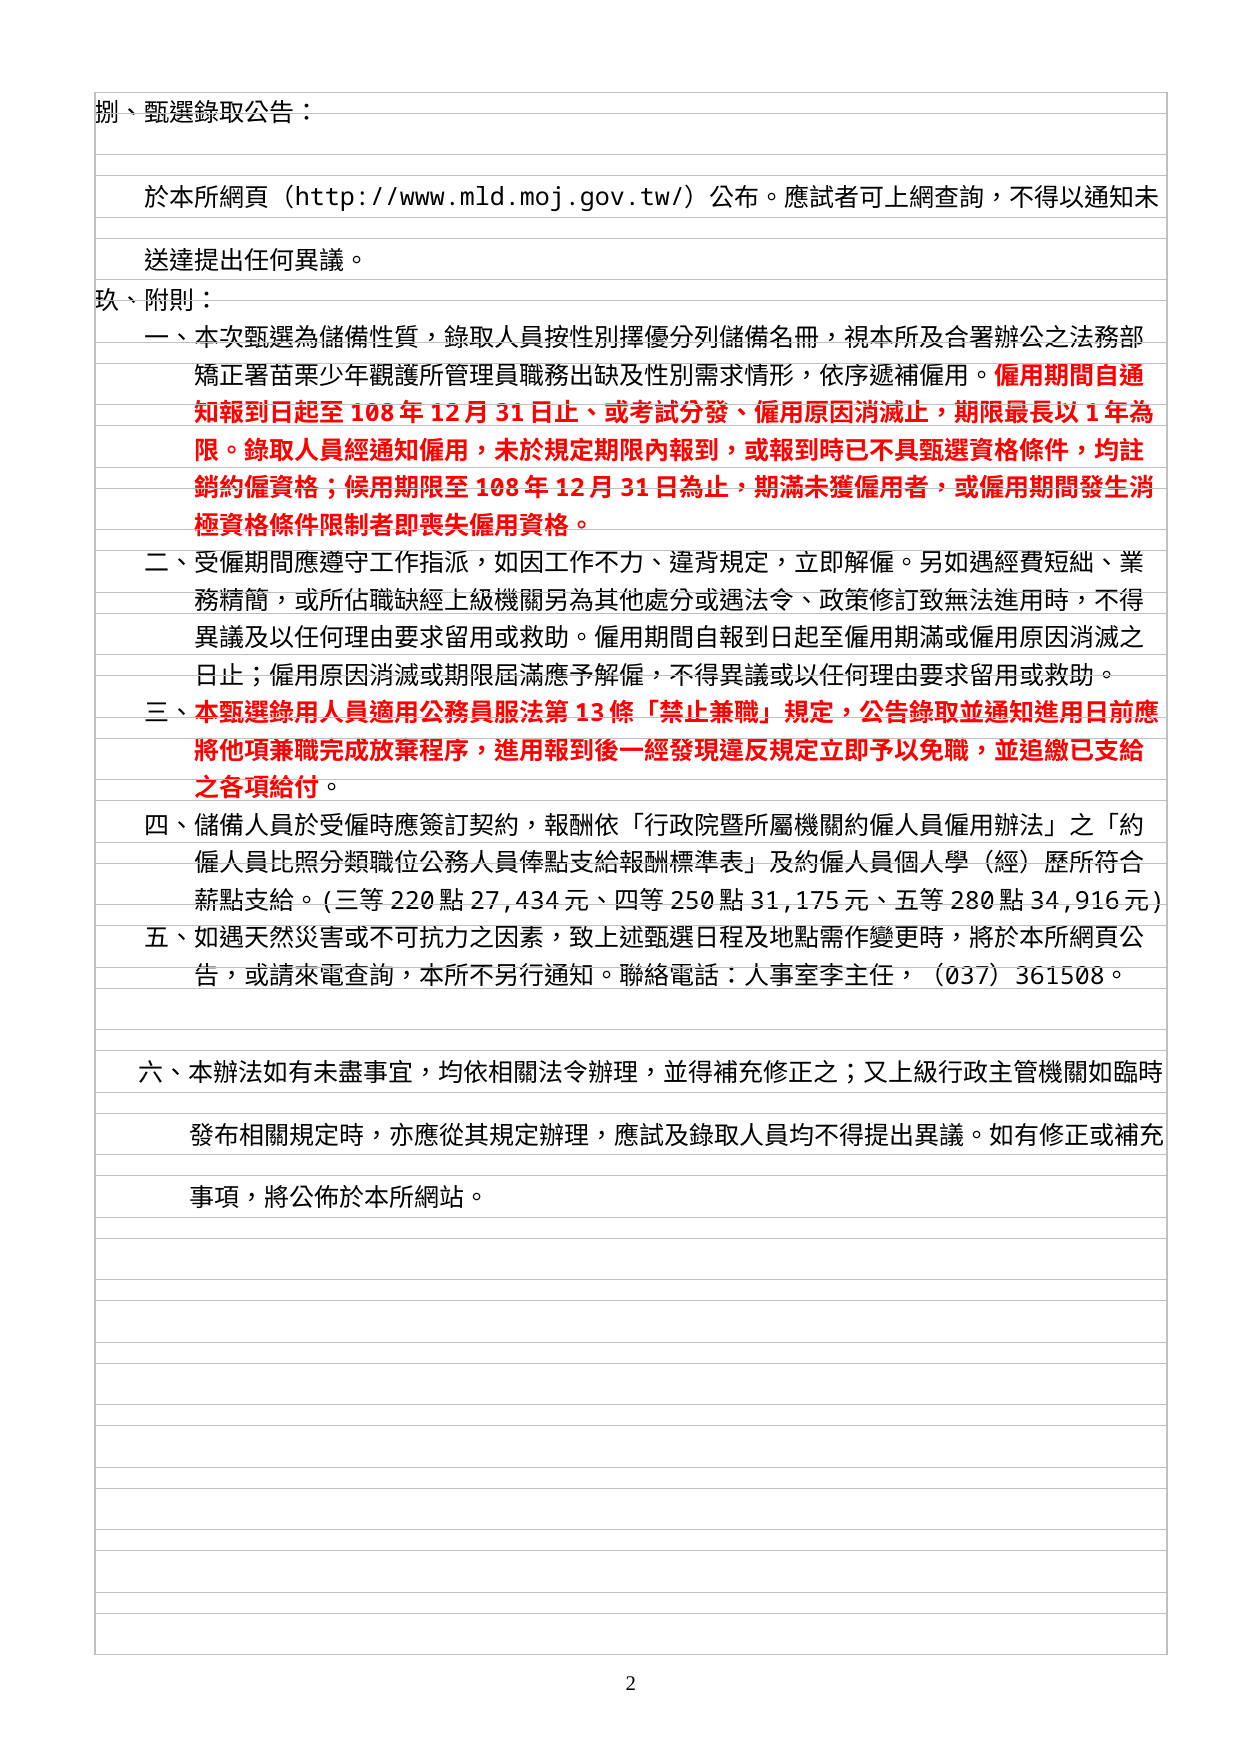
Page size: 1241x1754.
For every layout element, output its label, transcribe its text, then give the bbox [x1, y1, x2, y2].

text 四、儲備人員於受僱時應簽訂契約，報酬依「行政院暨所屬機關約僱人員僱用辦法」之「約僱人員比照分類職位公務人員俸點支給報酬標準表」及約僱人員個人學（經）歷所符合薪點支給。(三等220點27,434元、四等250點31,175元、五等280點34,916元) [144, 905, 1166, 917]
text [139, 1155, 1166, 1175]
text 一、本次甄選為儲備性質，錄取人員按性別擇優分列儲備名冊，視本所及合署辦公之法務部矯正署苗栗少年觀護所管理員職務出缺及性別需求情形，依序遞補僱用。僱用期間自通知報到日起至108年12月31日止、或考試分發、僱用原因消滅止，期限最長以1年為限。錄取人員經通知僱用，未於規定期限內報到，或報到時已不具甄選資格條件，均註銷約僱資格；候用期限至108年12月31日為止，期滿未獲僱用者，或僱用期間發生消極資格條件限制者即喪失僱用資格。 [144, 468, 1166, 488]
text 一、本次甄選為儲備性質，錄取人員按性別擇優分列儲備名冊，視本所及合署辦公之法務部矯正署苗栗少年觀護所管理員職務出缺及性別需求情形，依序遞補僱用。僱用期間自通知報到日起至108年12月31日止、或考試分發、僱用原因消滅止，期限最長以1年為限。錄取人員經通知僱用，未於規定期限內報到，或報到時已不具甄選資格條件，均註銷約僱資格；候用期限至108年12月31日為止，期滿未獲僱用者，或僱用期間發生消極資格條件限制者即喪失僱用資格。 [144, 317, 1166, 342]
text [144, 155, 1166, 175]
text 二、受僱期間應遵守工作指派，如因工作不力、違背規定，立即解僱。另如遇經費短絀、業務精簡，或所佔職缺經上級機關另為其他處分或遇法令、政策修訂致無法進用時，不得異議及以任何理由要求留用或救助。僱用期間自報到日起至僱用期滿或僱用原因消滅之日止；僱用原因消滅或期限屆滿應予解僱，不得異議或以任何理由要求留用或救助。 [144, 614, 1166, 654]
text 一、本次甄選為儲備性質，錄取人員按性別擇優分列儲備名冊，視本所及合署辦公之法務部矯正署苗栗少年觀護所管理員職務出缺及性別需求情形，依序遞補僱用。僱用期間自通知報到日起至108年12月31日止、或考試分發、僱用原因消滅止，期限最長以1年為限。錄取人員經通知僱用，未於規定期限內報到，或報到時已不具甄選資格條件，均註銷約僱資格；候用期限至108年12月31日為止，期滿未獲僱用者，或僱用期間發生消極資格條件限制者即喪失僱用資格。 [144, 426, 1166, 467]
text 一、本次甄選為儲備性質，錄取人員按性別擇優分列儲備名冊，視本所及合署辦公之法務部矯正署苗栗少年觀護所管理員職務出缺及性別需求情形，依序遞補僱用。僱用期間自通知報到日起至108年12月31日止、或考試分發、僱用原因消滅止，期限最長以1年為限。錄取人員經通知僱用，未於規定期限內報到，或報到時已不具甄選資格條件，均註銷約僱資格；候用期限至108年12月31日為止，期滿未獲僱用者，或僱用期間發生消極資格條件限制者即喪失僱用資格。 [144, 364, 1166, 404]
text 於本所網頁（http://www.mld.moj.gov.tw/）公布。應試者可上網查詢，不得以通知未 [144, 176, 1166, 217]
text 發布相關規定時，亦應從其規定辦理，應試及錄取人員均不得提出異議。如有修正或補充 [139, 1114, 1166, 1154]
text [144, 218, 1166, 238]
text 六、本辦法如有未盡事宜，均依相關法令辦理，並得補充修正之；又上級行政主管機關如臨時 [139, 1051, 1166, 1092]
text 二、受僱期間應遵守工作指派，如因工作不力、違背規定，立即解僱。另如遇經費短絀、業務精簡，或所佔職缺經上級機關另為其他處分或遇法令、政策修訂致無法進用時，不得異議及以任何理由要求留用或救助。僱用期間自報到日起至僱用期滿或僱用原因消滅之日止；僱用原因消滅或期限屆滿應予解僱，不得異議或以任何理由要求留用或救助。 [144, 542, 1166, 550]
text [139, 1030, 1166, 1050]
text 二、受僱期間應遵守工作指派，如因工作不力、違背規定，立即解僱。另如遇經費短絀、業務精簡，或所佔職缺經上級機關另為其他處分或遇法令、政策修訂致無法進用時，不得異議及以任何理由要求留用或救助。僱用期間自報到日起至僱用期滿或僱用原因消滅之日止；僱用原因消滅或期限屆滿應予解僱，不得異議或以任何理由要求留用或救助。 [144, 593, 1166, 613]
text 一、本次甄選為儲備性質，錄取人員按性別擇優分列儲備名冊，視本所及合署辦公之法務部矯正署苗栗少年觀護所管理員職務出缺及性別需求情形，依序遞補僱用。僱用期間自通知報到日起至108年12月31日止、或考試分發、僱用原因消滅止，期限最長以1年為限。錄取人員經通知僱用，未於規定期限內報到，或報到時已不具甄選資格條件，均註銷約僱資格；候用期限至108年12月31日為止，期滿未獲僱用者，或僱用期間發生消極資格條件限制者即喪失僱用資格。 [144, 405, 1166, 425]
text 事項，將公佈於本所網站。 [139, 1176, 1166, 1217]
text 一、本次甄選為儲備性質，錄取人員按性別擇優分列儲備名冊，視本所及合署辦公之法務部矯正署苗栗少年觀護所管理員職務出缺及性別需求情形，依序遞補僱用。僱用期間自通知報到日起至108年12月31日止、或考試分發、僱用原因消滅止，期限最長以1年為限。錄取人員經通知僱用，未於規定期限內報到，或報到時已不具甄選資格條件，均註銷約僱資格；候用期限至108年12月31日為止，期滿未獲僱用者，或僱用期間發生消極資格條件限制者即喪失僱用資格。 [144, 530, 1166, 542]
text 三、本甄選錄用人員適用公務員服法第13條「禁止兼職」規定，公告錄取並通知進用日前應將他項兼職完成放棄程序，進用報到後一經發現違反規定立即予以免職，並追繳已支給之各項給付。 [144, 739, 1166, 779]
text 告，或請來電查詢，本所不另行通知。聯絡電話：人事室李主任，（037）361508。 [144, 968, 1166, 988]
text 三、本甄選錄用人員適用公務員服法第13條「禁止兼職」規定，公告錄取並通知進用日前應將他項兼職完成放棄程序，進用報到後一經發現違反規定立即予以免職，並追繳已支給之各項給付。 [144, 780, 1166, 800]
text 送達提出任何異議。 [144, 239, 1166, 279]
text [139, 1093, 1166, 1113]
text 五、如遇天然災害或不可抗力之因素，致上述甄選日程及地點需作變更時，將於本所網頁公 [144, 926, 1166, 967]
text 捌、甄選錄取公告： [96, 93, 1166, 113]
text 四、儲備人員於受僱時應簽訂契約，報酬依「行政院暨所屬機關約僱人員僱用辦法」之「約僱人員比照分類職位公務人員俸點支給報酬標準表」及約僱人員個人學（經）歷所符合薪點支給。(三等220點27,434元、四等250點31,175元、五等280點34,916元) [144, 864, 1166, 904]
text 三、本甄選錄用人員適用公務員服法第13條「禁止兼職」規定，公告錄取並通知進用日前應將他項兼職完成放棄程序，進用報到後一經發現違反規定立即予以免職，並追繳已支給之各項給付。 [144, 718, 1166, 738]
text 一、本次甄選為儲備性質，錄取人員按性別擇優分列儲備名冊，視本所及合署辦公之法務部矯正署苗栗少年觀護所管理員職務出缺及性別需求情形，依序遞補僱用。僱用期間自通知報到日起至108年12月31日止、或考試分發、僱用原因消滅止，期限最長以1年為限。錄取人員經通知僱用，未於規定期限內報到，或報到時已不具甄選資格條件，均註銷約僱資格；候用期限至108年12月31日為止，期滿未獲僱用者，或僱用期間發生消極資格條件限制者即喪失僱用資格。 [144, 343, 1166, 363]
text 二、受僱期間應遵守工作指派，如因工作不力、違背規定，立即解僱。另如遇經費短絀、業務精簡，或所佔職缺經上級機關另為其他處分或遇法令、政策修訂致無法進用時，不得異議及以任何理由要求留用或救助。僱用期間自報到日起至僱用期滿或僱用原因消滅之日止；僱用原因消滅或期限屆滿應予解僱，不得異議或以任何理由要求留用或救助。 [144, 676, 1166, 692]
text 玖、附則： [96, 301, 1166, 317]
text [144, 917, 1166, 925]
text 二、受僱期間應遵守工作指派，如因工作不力、違背規定，立即解僱。另如遇經費短絀、業務精簡，或所佔職缺經上級機關另為其他處分或遇法令、政策修訂致無法進用時，不得異議及以任何理由要求留用或救助。僱用期間自報到日起至僱用期滿或僱用原因消滅之日止；僱用原因消滅或期限屆滿應予解僱，不得異議或以任何理由要求留用或救助。 [144, 551, 1166, 592]
text 四、儲備人員於受僱時應簽訂契約，報酬依「行政院暨所屬機關約僱人員僱用辦法」之「約僱人員比照分類職位公務人員俸點支給報酬標準表」及約僱人員個人學（經）歷所符合薪點支給。(三等220點27,434元、四等250點31,175元、五等280點34,916元) [144, 804, 1166, 842]
text 三、本甄選錄用人員適用公務員服法第13條「禁止兼職」規定，公告錄取並通知進用日前應將他項兼職完成放棄程序，進用報到後一經發現違反規定立即予以免職，並追繳已支給之各項給付。 [144, 692, 1166, 717]
text 二、受僱期間應遵守工作指派，如因工作不力、違背規定，立即解僱。另如遇經費短絀、業務精簡，或所佔職缺經上級機關另為其他處分或遇法令、政策修訂致無法進用時，不得異議及以任何理由要求留用或救助。僱用期間自報到日起至僱用期滿或僱用原因消滅之日止；僱用原因消滅或期限屆滿應予解僱，不得異議或以任何理由要求留用或救助。 [144, 655, 1166, 675]
text 捌、甄選錄取公告： [96, 114, 1166, 129]
text 玖、附則： [96, 280, 1166, 300]
text 四、儲備人員於受僱時應簽訂契約，報酬依「行政院暨所屬機關約僱人員僱用辦法」之「約僱人員比照分類職位公務人員俸點支給報酬標準表」及約僱人員個人學（經）歷所符合薪點支給。(三等220點27,434元、四等250點31,175元、五等280點34,916元) [144, 843, 1166, 863]
text 一、本次甄選為儲備性質，錄取人員按性別擇優分列儲備名冊，視本所及合署辦公之法務部矯正署苗栗少年觀護所管理員職務出缺及性別需求情形，依序遞補僱用。僱用期間自通知報到日起至108年12月31日止、或考試分發、僱用原因消滅止，期限最長以1年為限。錄取人員經通知僱用，未於規定期限內報到，或報到時已不具甄選資格條件，均註銷約僱資格；候用期限至108年12月31日為止，期滿未獲僱用者，或僱用期間發生消極資格條件限制者即喪失僱用資格。 [144, 489, 1166, 529]
